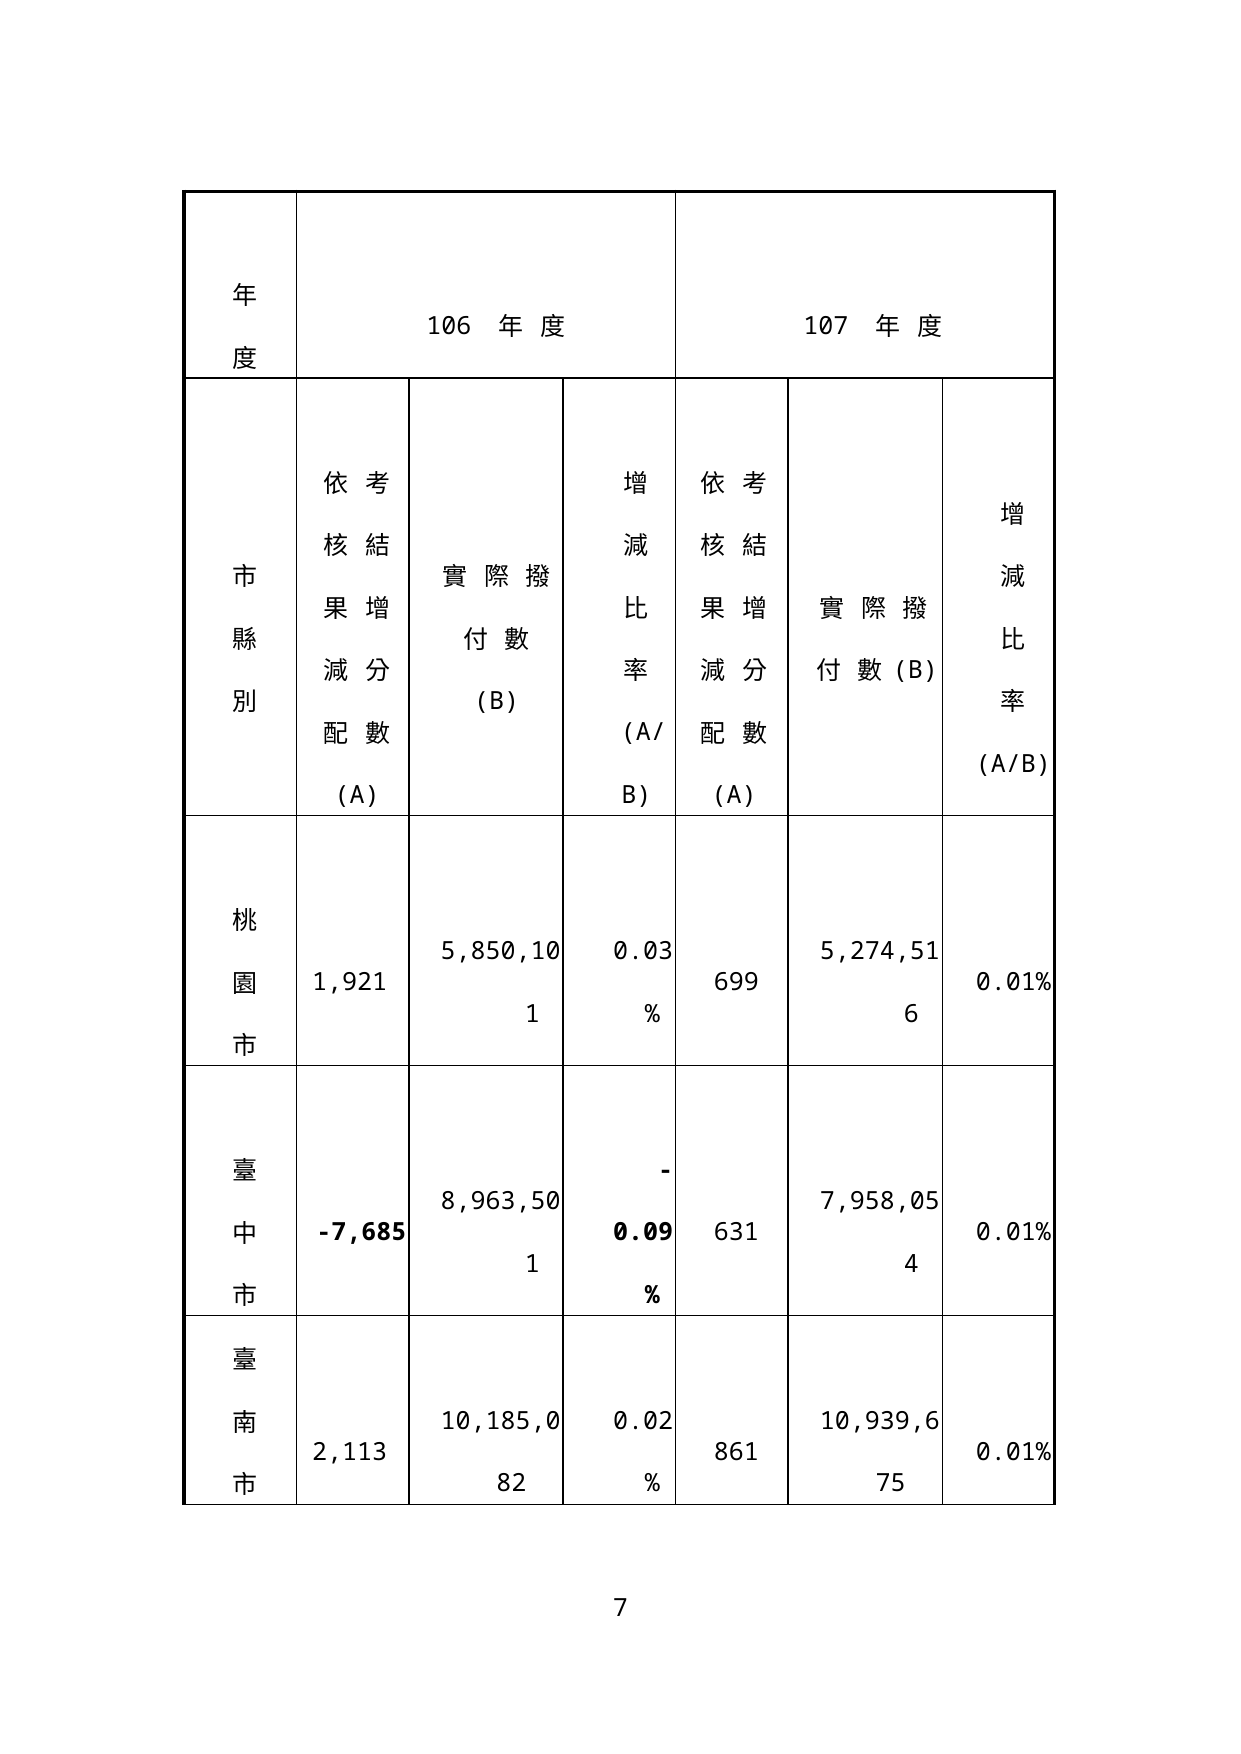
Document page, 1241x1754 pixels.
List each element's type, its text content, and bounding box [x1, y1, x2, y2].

table_cell 0.01% [943, 816, 1053, 1064]
table_cell 依考核結果增減分配數(A) [676, 379, 787, 814]
table_cell 桃園市 [186, 816, 296, 1064]
table_cell 0.01% [943, 1316, 1053, 1503]
table_cell 8,963,501 [410, 1066, 562, 1314]
table_cell 臺中市 [186, 1066, 296, 1314]
table_cell 增減比率(A/B) [564, 379, 675, 814]
table_cell 0.01% [943, 1066, 1053, 1314]
table_cell 實際撥付數(B) [410, 379, 562, 814]
table_cell 依考核結果增減分配數(A) [297, 379, 408, 814]
table_cell 0.02% [564, 1316, 675, 1503]
table_cell -7,685 [297, 1066, 408, 1314]
table_header 106年度 [297, 193, 675, 377]
table_cell 5,850,101 [410, 816, 562, 1064]
table_header 107年度 [676, 193, 1053, 377]
table_cell 市縣別 [186, 379, 296, 814]
table_cell 增減比率(A/B) [943, 379, 1053, 814]
table_cell 631 [676, 1066, 787, 1314]
table_cell 1,921 [297, 816, 408, 1064]
table_cell 實際撥付數(B) [789, 379, 942, 814]
table_cell 5,274,516 [789, 816, 942, 1064]
table_cell -0.09% [564, 1066, 675, 1314]
table_cell 0.03% [564, 816, 675, 1064]
table_cell 10,939,675 [789, 1316, 942, 1503]
table_cell 臺南市 [186, 1316, 296, 1503]
table_header 年度 [186, 193, 296, 377]
table_cell 861 [676, 1316, 787, 1503]
table_cell 7,958,054 [789, 1066, 942, 1314]
table_cell 699 [676, 816, 787, 1064]
table_cell 2,113 [297, 1316, 408, 1503]
table_cell 10,185,082 [410, 1316, 562, 1503]
